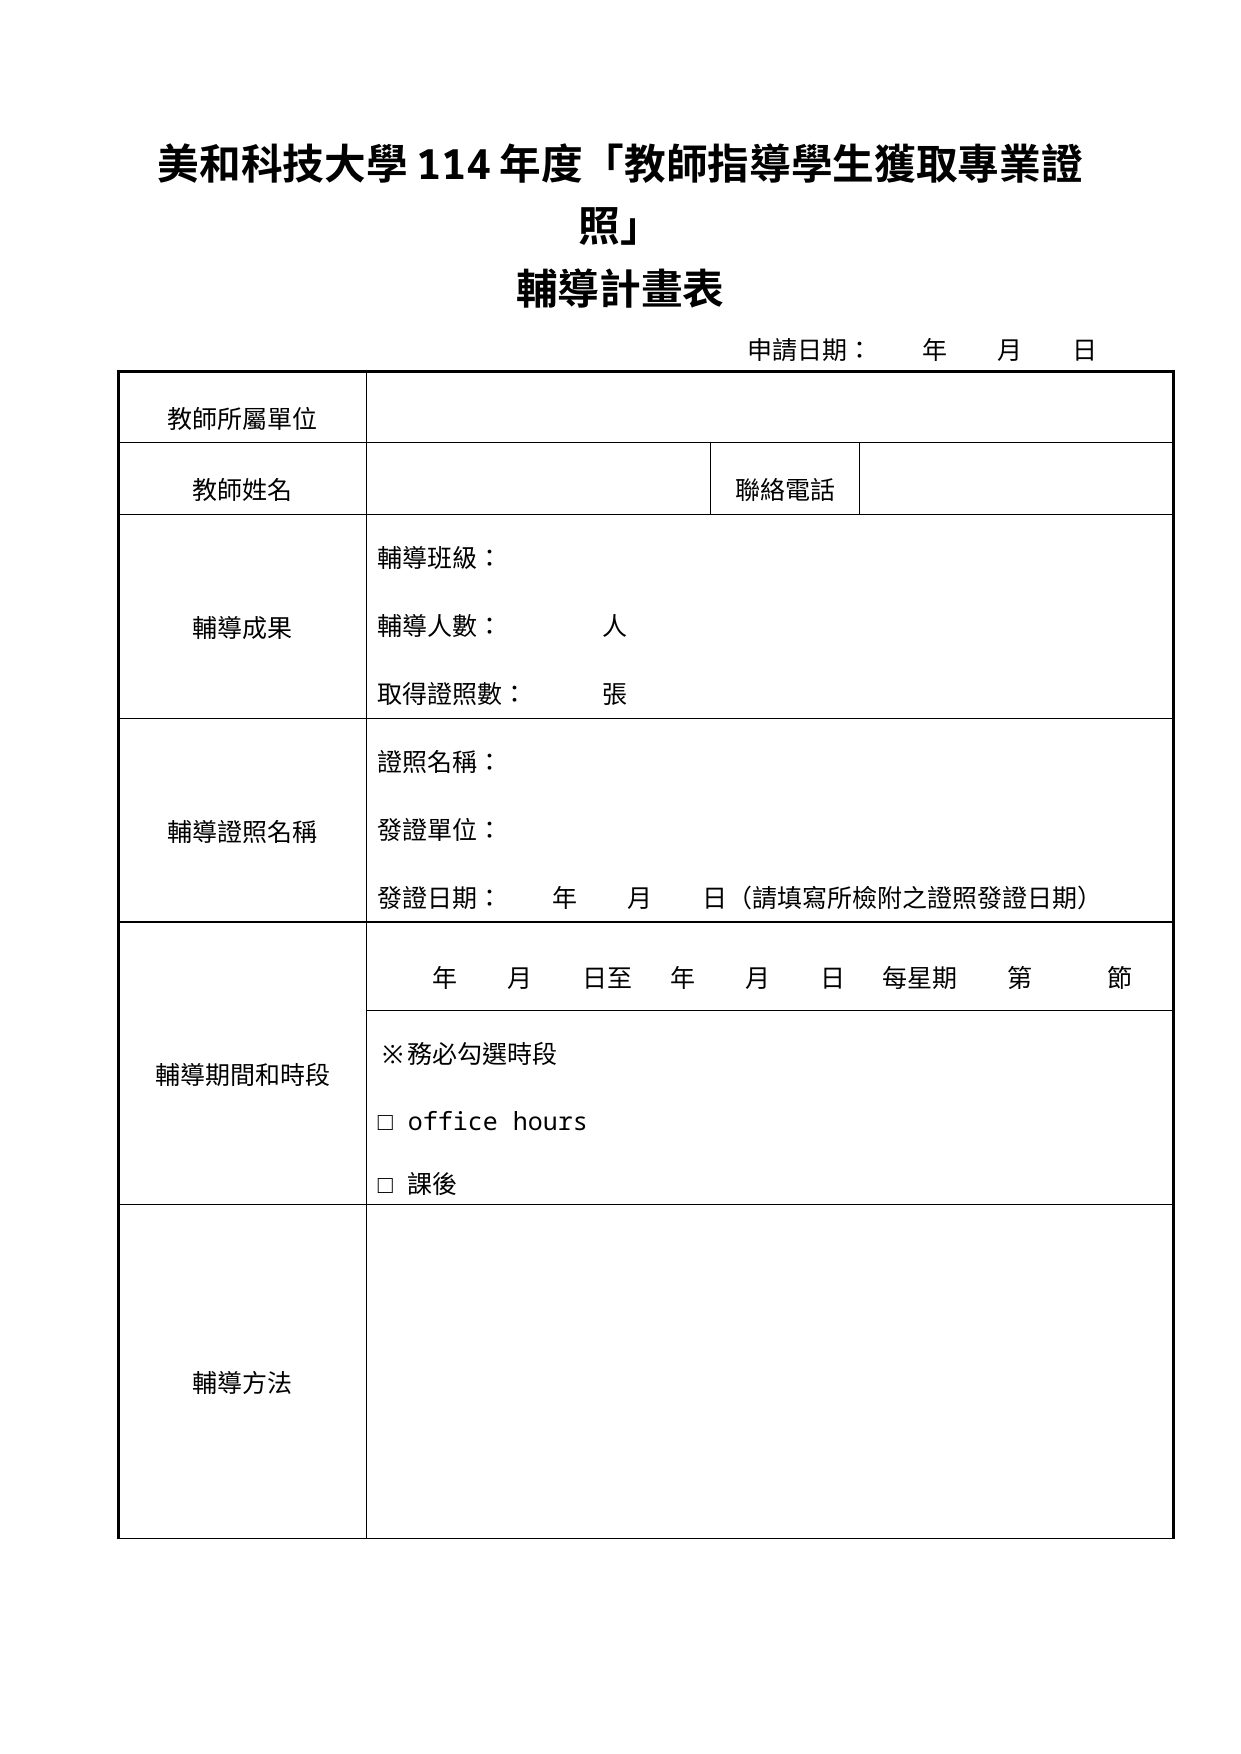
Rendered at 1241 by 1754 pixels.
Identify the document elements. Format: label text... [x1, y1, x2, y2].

table_cell [860, 443, 1172, 514]
table_cell [367, 443, 710, 514]
text 美和科技大學114年度「教師指導學生獲取專業證照」 [118, 119, 1122, 244]
table_cell 證照名稱： 發證單位： 發證日期： 年 月 日（請填寫所檢附之證照發證日期） [367, 719, 1172, 921]
table_cell 教師姓名 [120, 443, 366, 514]
table_cell 輔導成果 [120, 515, 366, 718]
table_cell 聯絡電話 [711, 443, 859, 514]
table_cell [367, 1205, 1172, 1537]
table_header 教師所屬單位 [120, 373, 366, 442]
table_cell 輔導方法 [120, 1205, 366, 1537]
table_header [367, 373, 1172, 442]
table_cell 輔導證照名稱 [120, 719, 366, 921]
text 申請日期： 年 月 日 [118, 307, 1122, 369]
table_cell 年 月 日至 年 月 日 每星期 第 節 [367, 923, 1172, 1010]
table_cell 輔導班級： 輔導人數： 人 取得證照數： 張 [367, 515, 1172, 718]
text 輔導計畫表 [118, 244, 1122, 307]
table_cell 輔導期間和時段 [120, 923, 366, 1204]
table_cell ※務必勾選時段 □ office hours □ 課後 [367, 1011, 1172, 1204]
